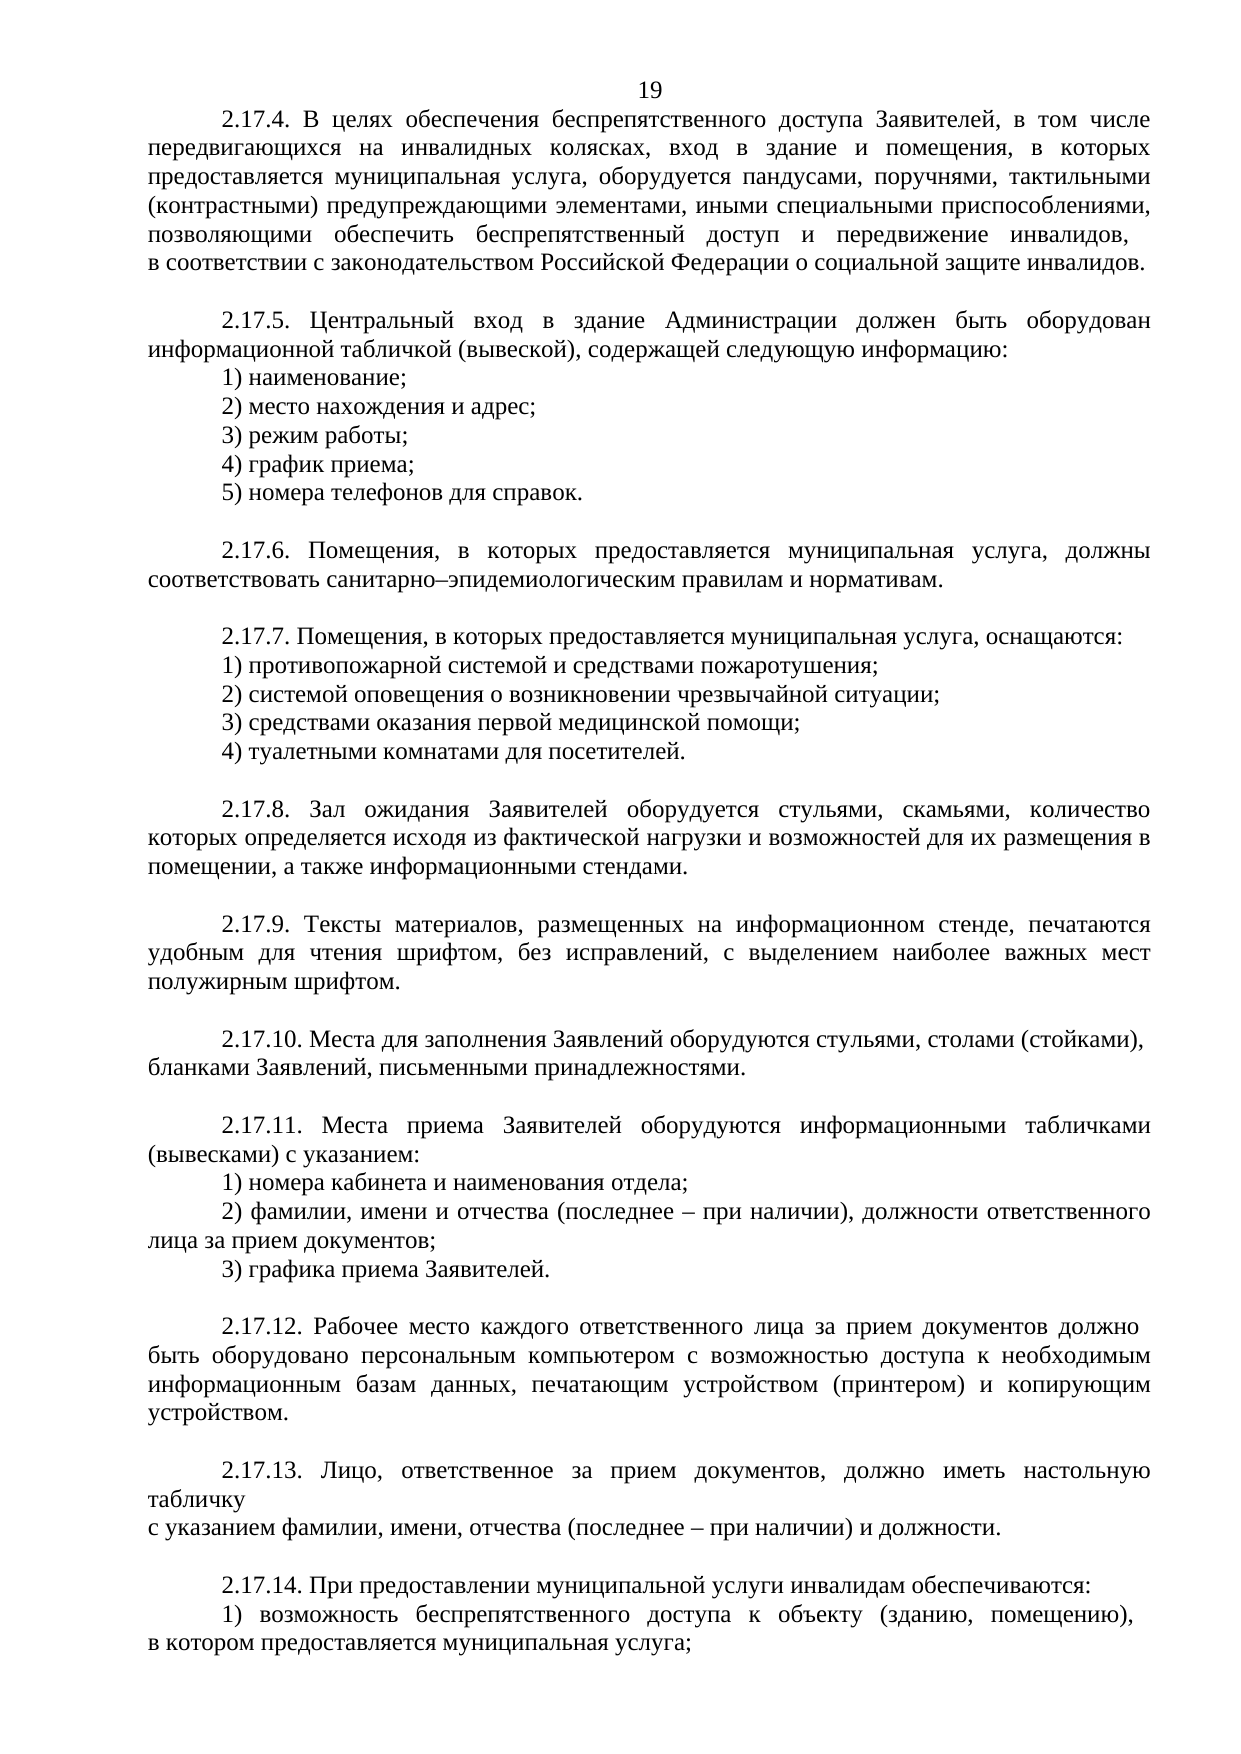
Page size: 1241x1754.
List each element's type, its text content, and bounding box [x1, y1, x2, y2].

text 3) графика приема Заявителей. [148, 1254, 1152, 1282]
text 1) противопожарной системой и средствами пожаротушения; [148, 650, 1152, 679]
text 2) место нахождения и адрес; [148, 391, 1152, 420]
text 2) фамилии, имени и отчества (последнее – при наличии), должности ответственного лица за прием документов; [148, 1196, 1152, 1254]
text 1) наименование; [148, 362, 1152, 391]
text 2.17.13. Лицо, ответственное за прием документов, должно иметь настольную табличку с указанием фамилии, имени, отчества (последнее – при наличии) и должности. [148, 1455, 1152, 1541]
text 2.17.4. В целях обеспечения беспрепятственного доступа Заявителей, в том числе передвигающихся на инвалидных колясках, вход в здание и помещения, в которых предоставляется муниципальная услуга, оборудуется пандусами, поручнями, тактильными (контрастными) предупреждающими элементами, иными специальными приспособлениями, позволяющими обеспечить беспрепятственный доступ и передвижение инвалидов, в соответствии с законодательством Российской Федерации о социальной защите инвалидов. [148, 104, 1152, 276]
text 5) номера телефонов для справок. [148, 477, 1152, 506]
text 3) режим работы; [148, 420, 1152, 449]
text 2.17.5. Центральный вход в здание Администрации должен быть оборудован информационной табличкой (вывеской), содержащей следующую информацию: [148, 305, 1152, 362]
text 1) возможность беспрепятственного доступа к объекту (зданию, помещению), в котором предоставляется муниципальная услуга; [148, 1599, 1152, 1656]
text 2.17.7. Помещения, в которых предоставляется муниципальная услуга, оснащаются: [148, 621, 1152, 650]
text 2.17.9. Тексты материалов, размещенных на информационном стенде, печатаются удобным для чтения шрифтом, без исправлений, с выделением наиболее важных мест полужирным шрифтом. [148, 909, 1152, 995]
text 4) туалетными комнатами для посетителей. [148, 736, 1152, 765]
text 2.17.8. Зал ожидания Заявителей оборудуется стульями, скамьями, количество которых определяется исходя из фактической нагрузки и возможностей для их размещения в помещении, а также информационными стендами. [148, 794, 1152, 880]
text 1) номера кабинета и наименования отдела; [148, 1167, 1152, 1196]
text 2.17.11. Места приема Заявителей оборудуются информационными табличками (вывесками) с указанием: [148, 1110, 1152, 1167]
text 2.17.14. При предоставлении муниципальной услуги инвалидам обеспечиваются: [148, 1570, 1152, 1599]
text 2.17.12. Рабочее место каждого ответственного лица за прием документов должно быть оборудовано персональным компьютером с возможностью доступа к необходимым информационным базам данных, печатающим устройством (принтером) и копирующим устройством. [148, 1311, 1152, 1426]
text 2.17.6. Помещения, в которых предоставляется муниципальная услуга, должны соответствовать санитарно–эпидемиологическим правилам и нормативам. [148, 535, 1152, 592]
text 3) средствами оказания первой медицинской помощи; [148, 707, 1152, 736]
text 2.17.10. Места для заполнения Заявлений оборудуются стульями, столами (стойками), бланками Заявлений, письменными принадлежностями. [148, 1024, 1152, 1081]
text 2) системой оповещения о возникновении чрезвычайной ситуации; [148, 679, 1152, 707]
text 4) график приема; [148, 449, 1152, 477]
